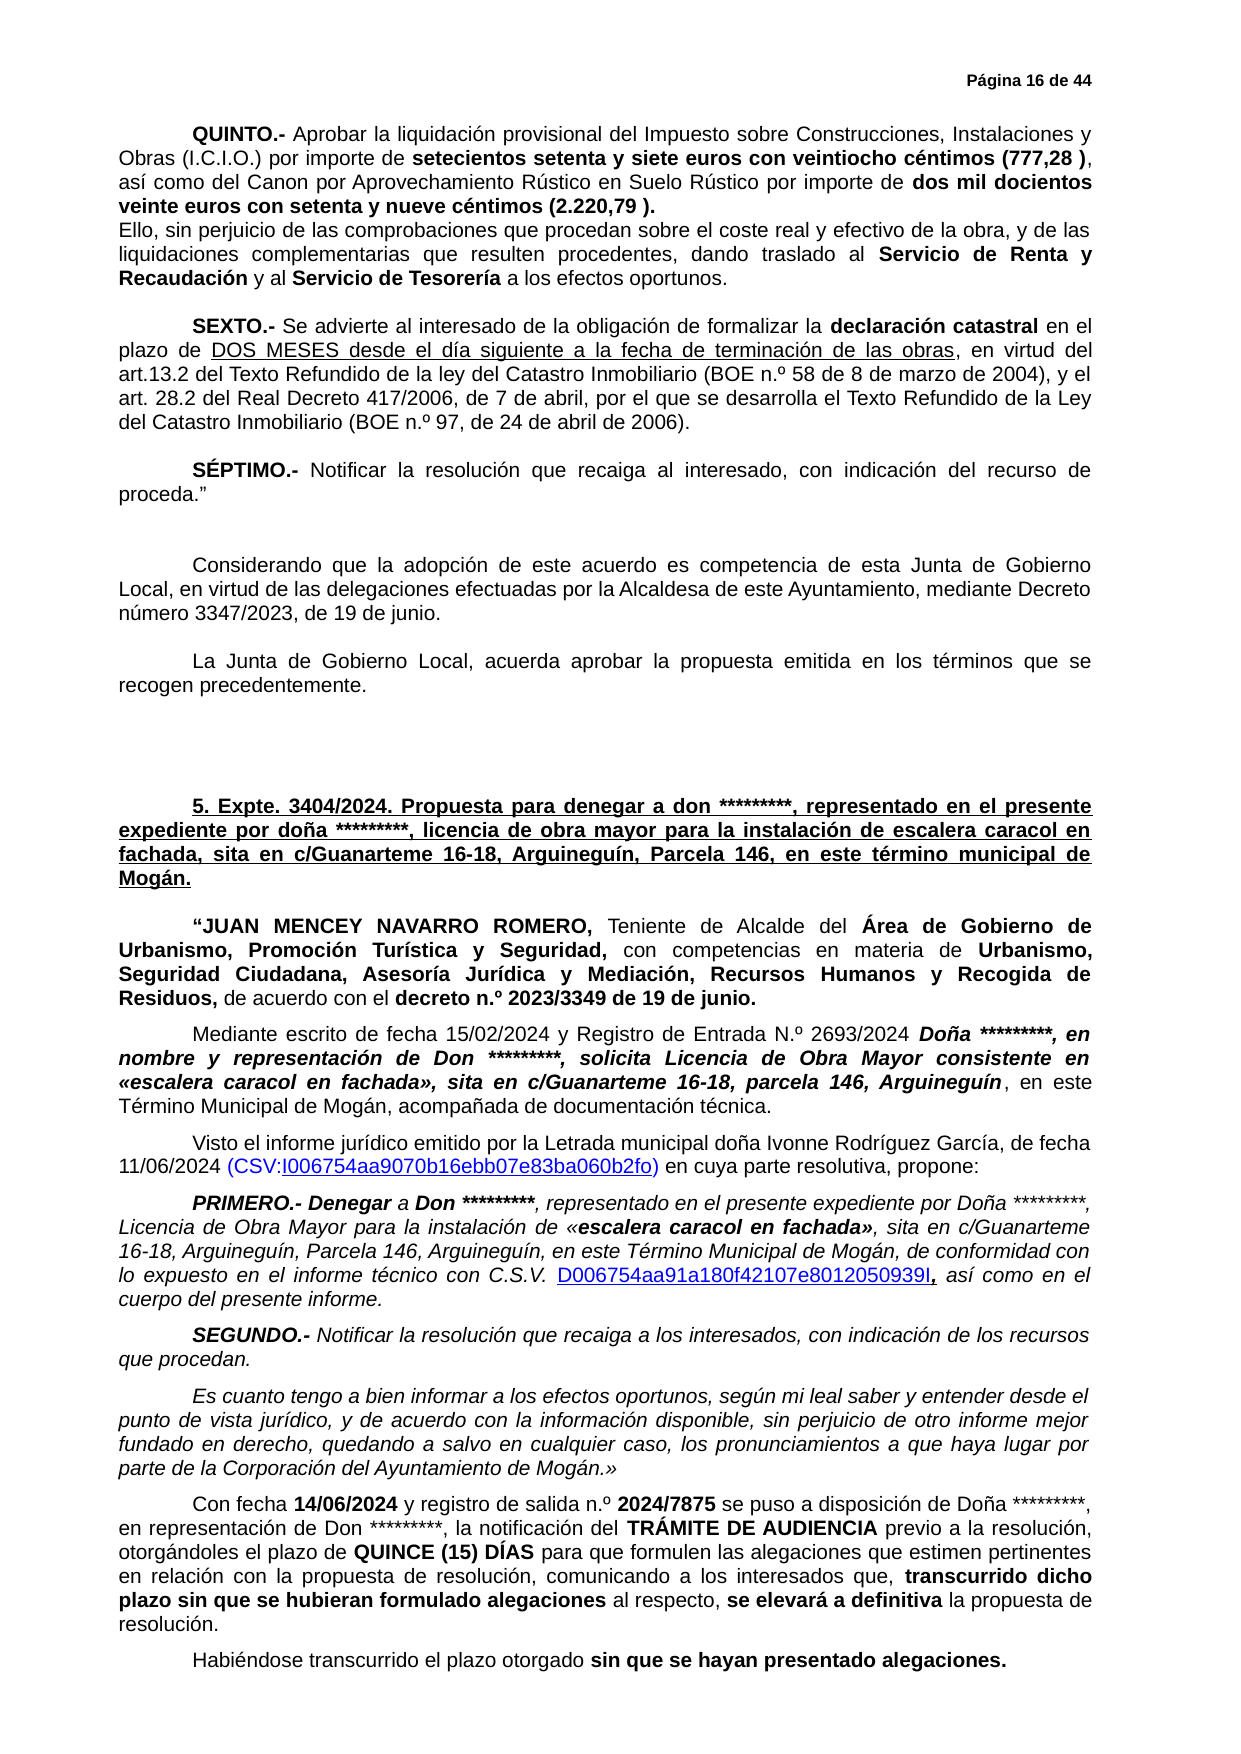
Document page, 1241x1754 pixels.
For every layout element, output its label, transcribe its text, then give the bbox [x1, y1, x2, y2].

text Considerando que la adopción de este acuerdo es competencia de esta Junta de Gobierno Local, en virtud de las delegaciones efectuadas por la Alcaldesa de este Ayuntamiento, mediante Decreto número 3347/2023, de 19 de junio. [118, 553, 1092, 625]
text Habiéndose transcurrido el plazo otorgado sin que se hayan presentado alegaciones. [118, 1648, 1092, 1672]
text Visto el informe jurídico emitido por la Letrada municipal doña Ivonne Rodríguez García, de fecha 11/06/2024 (CSV:I006754aa9070b16ebb07e83ba060b2fo) en cuya parte resolutiva, propone: [118, 1130, 1092, 1178]
text PRIMERO.- Denegar a Don *********, representado en el presente expediente por Doña *********, Licencia de Obra Mayor para la instalación de «escalera caracol en fachada», sita en c/Guanarteme 16-18, Arguineguín, Parcela 146, Arguineguín, en este Término Municipal de Mogán, de conformidad con lo expuesto en el informe técnico con C.S.V. D006754aa91a180f42107e8012050939I, así como en el cuerpo del presente informe. [118, 1191, 1092, 1311]
text QUINTO.- Aprobar la liquidación provisional del Impuesto sobre Construcciones, Instalaciones y Obras (I.C.I.O.) por importe de setecientos setenta y siete euros con veintiocho céntimos (777,28 ), así como del Canon por Aprovechamiento Rústico en Suelo Rústico por importe de dos mil docientos veinte euros con setenta y nueve céntimos (2.220,79 ). [118, 122, 1092, 218]
text SÉPTIMO.- Notificar la resolución que recaiga al interesado, con indicación del recurso de proceda.” [118, 457, 1092, 505]
text 5. Expte. 3404/2024. Propuesta para denegar a don *********, representado en el presente expediente por doña *********, licencia de obra mayor para la instalación de escalera caracol en [118, 794, 1092, 839]
text Es cuanto tengo a bien informar a los efectos oportunos, según mi leal saber y entender desde el punto de vista jurídico, y de acuerdo con la información disponible, sin perjuicio de otro informe mejor fundado en derecho, quedando a salvo en cualquier caso, los pronunciamientos a que haya lugar por parte de la Corporación del Ayuntamiento de Mogán.» [118, 1383, 1092, 1479]
text La Junta de Gobierno Local, acuerda aprobar la propuesta emitida en los términos que se recogen precedentemente. [118, 649, 1092, 697]
text SEGUNDO.- Notificar la resolución que recaiga a los interesados, con indicación de los recursos que procedan. [118, 1323, 1092, 1371]
text “JUAN MENCEY NAVARRO ROMERO, Teniente de Alcalde del Área de Gobierno de Urbanismo, Promoción Turística y Seguridad, con competencias en materia de Urbanismo, Seguridad Ciudadana, Asesoría Jurídica y Mediación, Recursos Humanos y Recogida de Residuos, de acuerdo con el decreto n.º 2023/3349 de 19 de junio. [118, 914, 1092, 1009]
text fachada, sita en c/Guanarteme 16-18, Arguineguín, Parcela 146, en este término municipal de [118, 840, 1092, 863]
text Mogán. [118, 864, 1092, 890]
text Con fecha 14/06/2024 y registro de salida n.º 2024/7875 se puso a disposición de Doña *********, en representación de Don *********, la notificación del TRÁMITE DE AUDIENCIA previo a la resolución, otorgándoles el plazo de QUINCE (15) DÍAS para que formulen las alegaciones que estimen pertinentes en relación con la propuesta de resolución, comunicando a los interesados que, transcurrido dicho plazo sin que se hubieran formulado alegaciones al respecto, se elevará a definitiva la propuesta de resolución. [118, 1492, 1092, 1636]
text SEXTO.- Se advierte al interesado de la obligación de formalizar la declaración catastral en el plazo de DOS MESES desde el día siguiente a la fecha de terminación de las obras, en virtud del art.13.2 del Texto Refundido de la ley del Catastro Inmobiliario (BOE n.º 58 de 8 de marzo de 2004), y el art. 28.2 del Real Decreto 417/2006, de 7 de abril, por el que se desarrolla el Texto Refundido de la Ley del Catastro Inmobiliario (BOE n.º 97, de 24 de abril de 2006). [118, 314, 1092, 433]
text Ello, sin perjuicio de las comprobaciones que procedan sobre el coste real y efectivo de la obra, y de las liquidaciones complementarias que resulten procedentes, dando traslado al Servicio de Renta y Recaudación y al Servicio de Tesorería a los efectos oportunos. [118, 218, 1092, 290]
text Mediante escrito de fecha 15/02/2024 y Registro de Entrada N.º 2693/2024 Doña *********, en nombre y representación de Don *********, solicita Licencia de Obra Mayor consistente en «escalera caracol en fachada», sita en c/Guanarteme 16-18, parcela 146, Arguineguín, en este Término Municipal de Mogán, acompañada de documentación técnica. [118, 1022, 1092, 1118]
